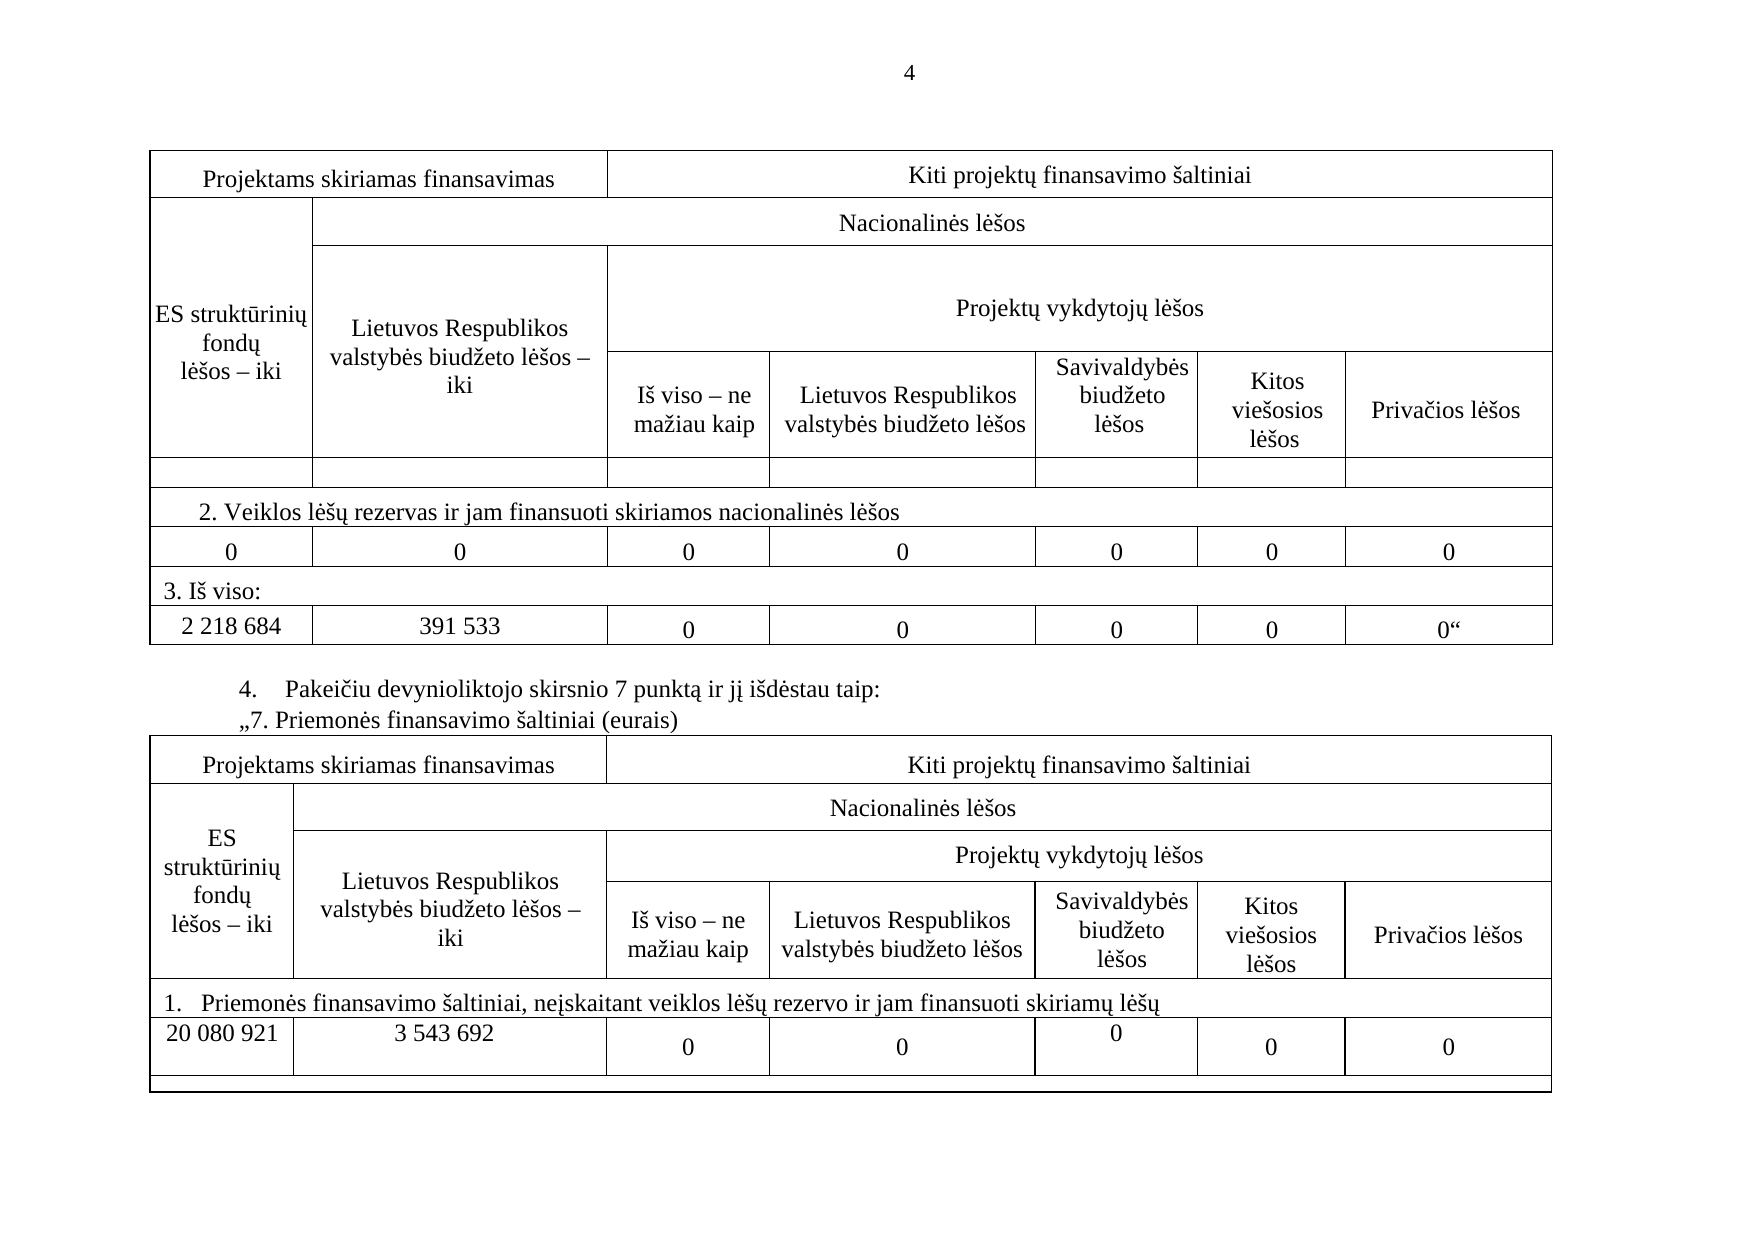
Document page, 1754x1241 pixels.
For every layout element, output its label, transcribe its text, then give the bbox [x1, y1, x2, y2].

table_cell 3. Iš viso: [151, 567, 1552, 605]
table_cell 0 [313, 527, 607, 566]
table_cell 0 [608, 527, 769, 566]
table_cell 0 [1036, 1018, 1197, 1075]
table_cell 0 [1346, 1018, 1551, 1075]
table_cell 0 [1036, 606, 1197, 644]
table_cell Projektų vykdytojų lėšos [608, 246, 1552, 351]
table_cell ES struktūrinių fondų lėšos – iki [151, 198, 312, 457]
table_cell ES struktūrinių fondų lėšos – iki [151, 784, 293, 977]
table_cell Projektų vykdytojų lėšos [607, 831, 1551, 881]
table_cell [1346, 458, 1552, 487]
table_cell Savivaldybės biudžeto lėšos [1036, 882, 1197, 977]
table_cell 0 [1036, 527, 1197, 566]
table_header Kiti projektų finansavimo šaltiniai [608, 151, 1552, 197]
table_cell [608, 458, 769, 487]
table_cell Nacionalinės lėšos [313, 198, 1552, 244]
table_cell Savivaldybės biudžeto lėšos [1036, 352, 1197, 457]
table_header Projektams skiriamas finansavimas [151, 736, 606, 783]
table_cell [313, 458, 607, 487]
table_cell [770, 458, 1035, 487]
text 4. Pakeičiu devynioliktojo skirsnio 7 punktą ir jį išdėstau taip: [150, 674, 1668, 703]
table_cell 0 [770, 527, 1035, 566]
table_cell Kitos viešosios lėšos [1198, 352, 1345, 457]
table_cell 0 [151, 527, 312, 566]
table_cell Lietuvos Respublikos valstybės biudžeto lėšos – iki [294, 831, 606, 977]
table_cell [151, 458, 312, 487]
table_cell Nacionalinės lėšos [294, 784, 1551, 830]
table_cell Privačios lėšos [1346, 882, 1551, 977]
table_cell [1036, 458, 1197, 487]
table_cell 0 [770, 606, 1035, 644]
table_cell 0 [608, 606, 769, 644]
table_cell 0 [1198, 527, 1345, 566]
table_cell 3 543 692 [294, 1018, 606, 1075]
table_cell 0 [1198, 606, 1345, 644]
table_cell Lietuvos Respublikos valstybės biudžeto lėšos – iki [313, 246, 607, 457]
table_cell 391 533 [313, 606, 607, 644]
table_cell Privačios lėšos [1346, 352, 1552, 457]
table_cell [1198, 458, 1345, 487]
table_cell Lietuvos Respublikos valstybės biudžeto lėšos [770, 352, 1035, 457]
text „7. Priemonės finansavimo šaltiniai (eurais) [150, 705, 1668, 734]
table_cell 0“ [1346, 606, 1552, 644]
table_header Kiti projektų finansavimo šaltiniai [607, 736, 1551, 783]
table_cell 2 218 684 [151, 606, 312, 644]
table_cell 20 080 921 [151, 1018, 293, 1075]
table_cell Lietuvos Respublikos valstybės biudžeto lėšos [770, 882, 1034, 977]
table_cell Iš viso – ne mažiau kaip [607, 882, 769, 977]
table_cell 0 [1198, 1018, 1344, 1075]
table_cell 0 [1346, 527, 1552, 566]
table_cell 1. Priemonės finansavimo šaltiniai, neįskaitant veiklos lėšų rezervo ir jam finansuoti skiriamų lėšų [151, 979, 1551, 1017]
table_cell 2. Veiklos lėšų rezervas ir jam finansuoti skiriamos nacionalinės lėšos [151, 488, 1552, 526]
table_cell 0 [770, 1018, 1034, 1075]
table_cell Kitos viešosios lėšos [1198, 882, 1344, 977]
table_cell 0 [607, 1018, 769, 1075]
table_cell [151, 1076, 1551, 1091]
table_cell Iš viso – ne mažiau kaip [608, 352, 769, 457]
table_header Projektams skiriamas finansavimas [151, 151, 607, 197]
